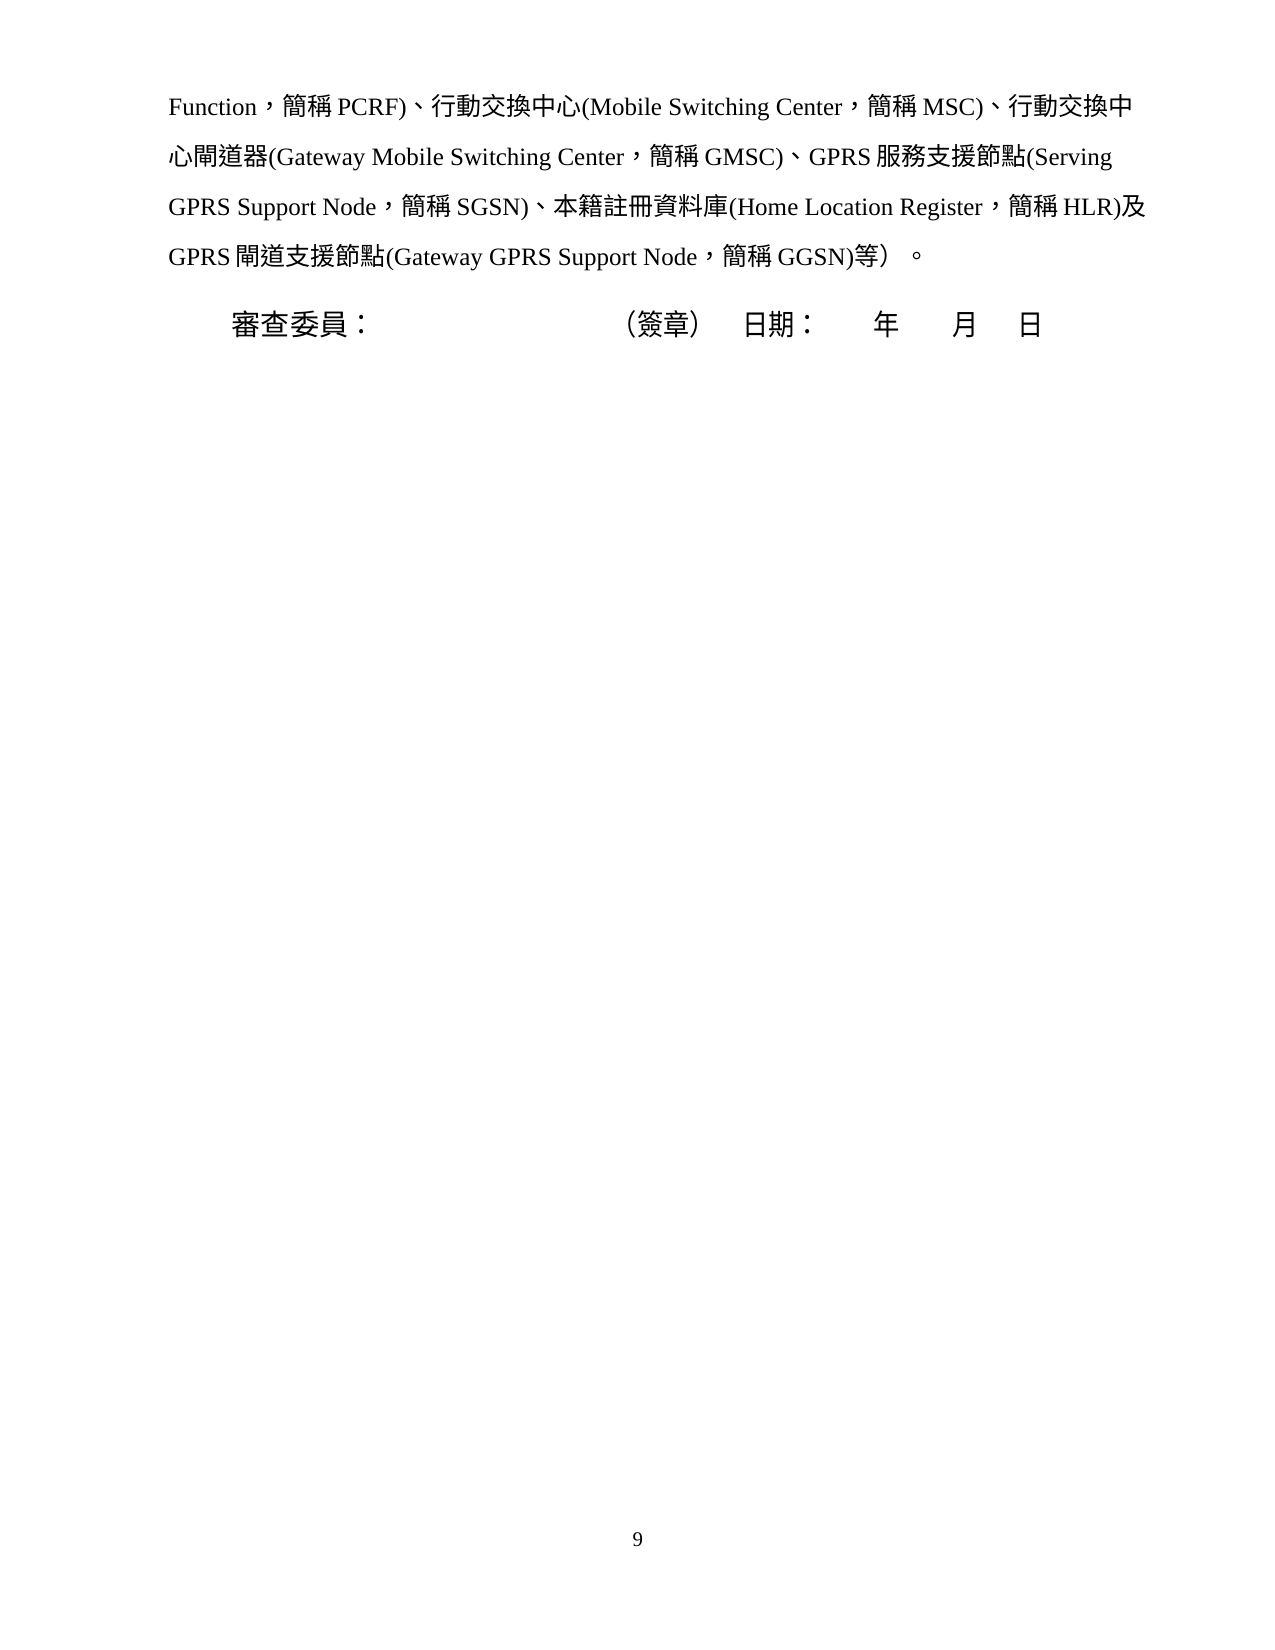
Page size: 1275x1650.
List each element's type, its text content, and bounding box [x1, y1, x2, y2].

text Function，簡稱PCRF)、行動交換中心(Mobile Switching Center，簡稱MSC)、行動交換中心閘道器(Gateway Mobile Switching Center，簡稱GMSC)、GPRS服務支援節點(Serving GPRS Support Node，簡稱SGSN)、本籍註冊資料庫(Home Location Register，簡稱HLR)及GPRS閘道支援節點(Gateway GPRS Support Node，簡稱GGSN)等）。 [118, 75, 1157, 275]
text 審查委員： （簽章） 日期： 年 月 日 [118, 294, 1157, 346]
